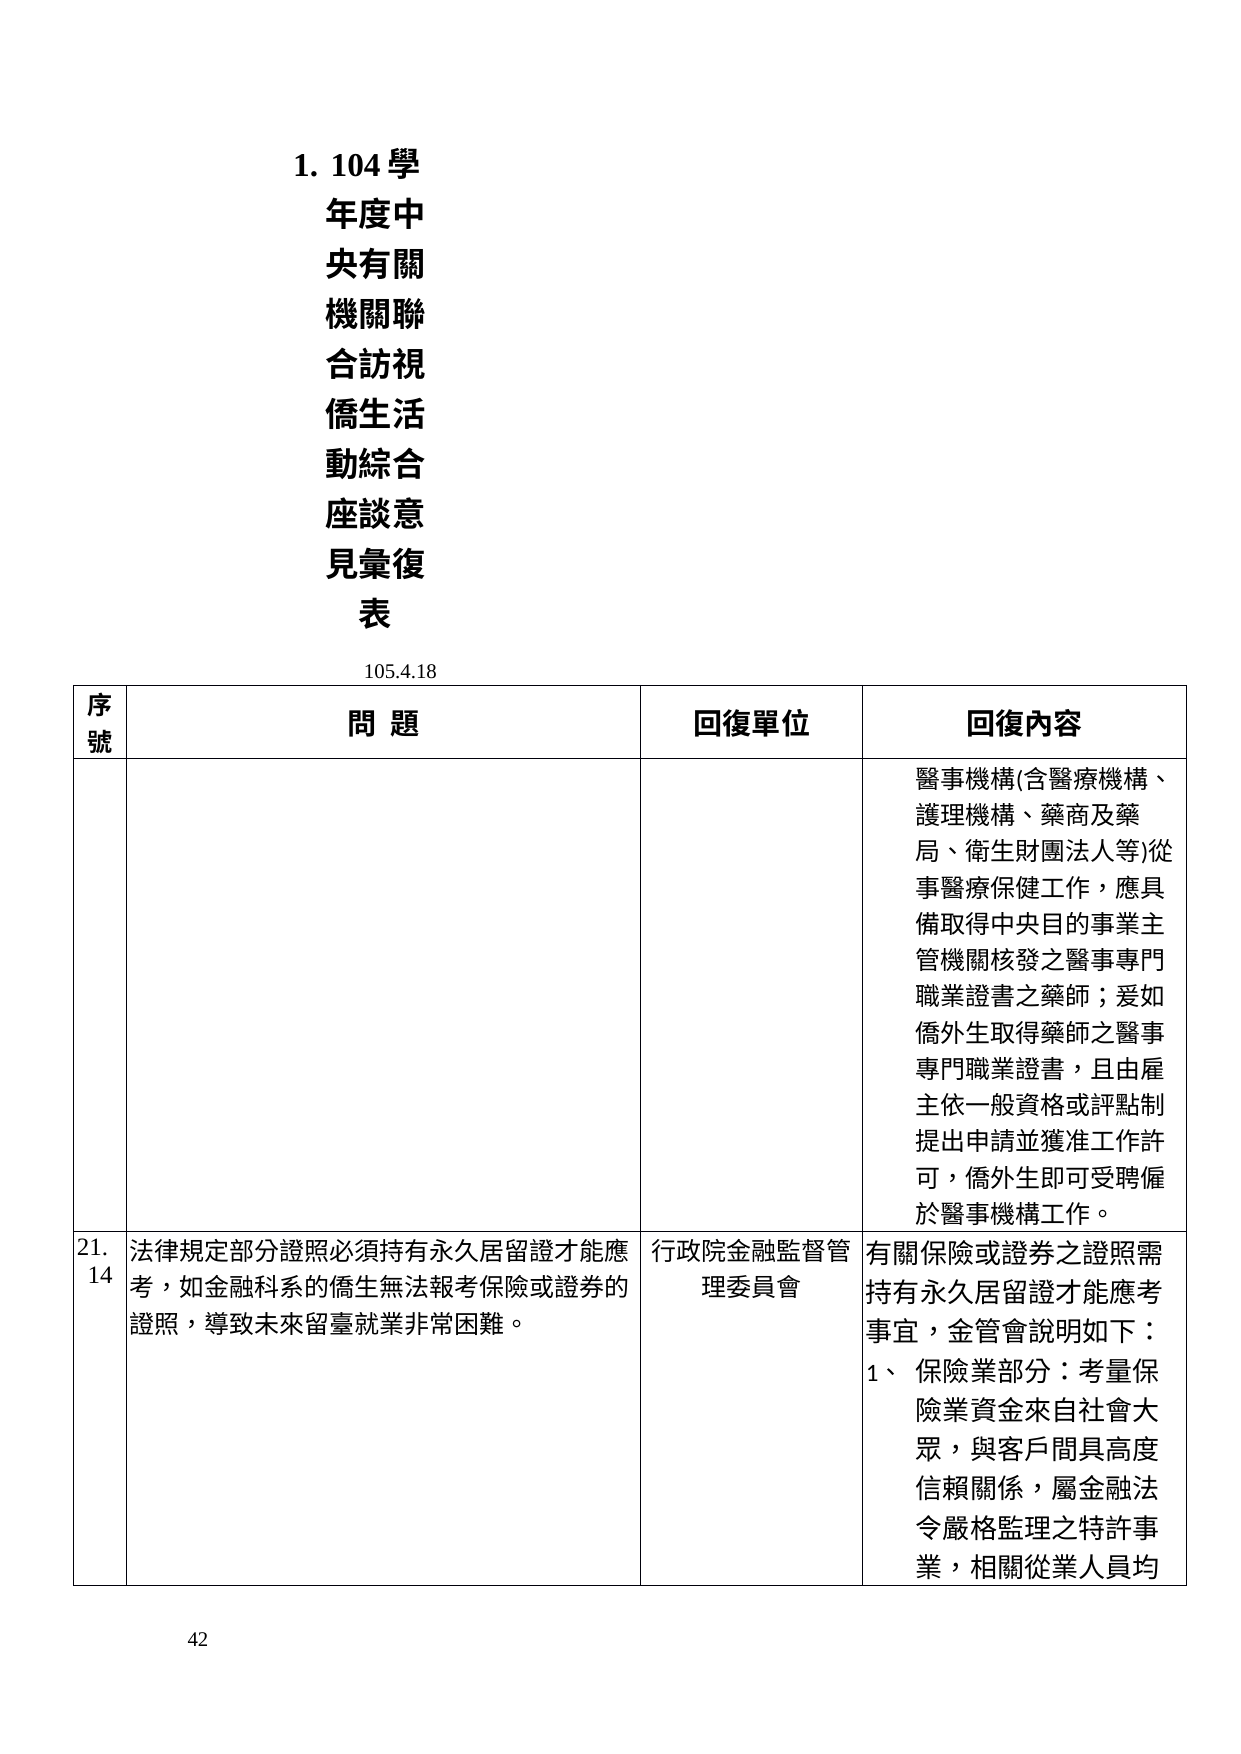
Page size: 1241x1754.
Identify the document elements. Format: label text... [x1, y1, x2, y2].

table_header [440, 118, 1186, 685]
table_cell [641, 759, 862, 1231]
table_cell [127, 759, 640, 1231]
table_cell 序號 [74, 686, 126, 758]
table_cell 行政院金融監督管理委員會 [641, 1232, 862, 1585]
table_header 104學年度中央有關機關聯合訪視僑生活動綜合座談意見彙復表 105.4.18 [74, 118, 439, 685]
table_cell 回復內容 [863, 686, 1186, 758]
table_cell 回復單位 [641, 686, 862, 758]
table_cell 法律規定部分證照必須持有永久居留證才能應考，如金融科系的僑生無法報考保險或證券的證照，導致未來留臺就業非常困難。 [127, 1232, 640, 1585]
table_cell 有關保險或證券之證照需持有永久居留證才能應考事宜，金管會說明如下： 保險業部分：考量保險業資金來自社會大眾，與客戶間具高度信賴關係，屬金融法令嚴格監理之特許事業，相關從業人員均 [863, 1232, 1186, 1585]
table_cell 問 題 [127, 686, 640, 758]
table_cell 醫事機構(含醫療機構、護理機構、藥商及藥局、衛生財團法人等)從事醫療保健工作，應具備取得中央目的事業主管機關核發之醫事專門職業證書之藥師；爰如僑外生取得藥師之醫事專門職業證書，且由雇主依一般資格或評點制提出申請並獲准工作許可，僑外生即可受聘僱於醫事機構工作。 [863, 759, 1186, 1231]
table_cell 14 [74, 1232, 126, 1585]
table_cell [74, 759, 126, 1231]
